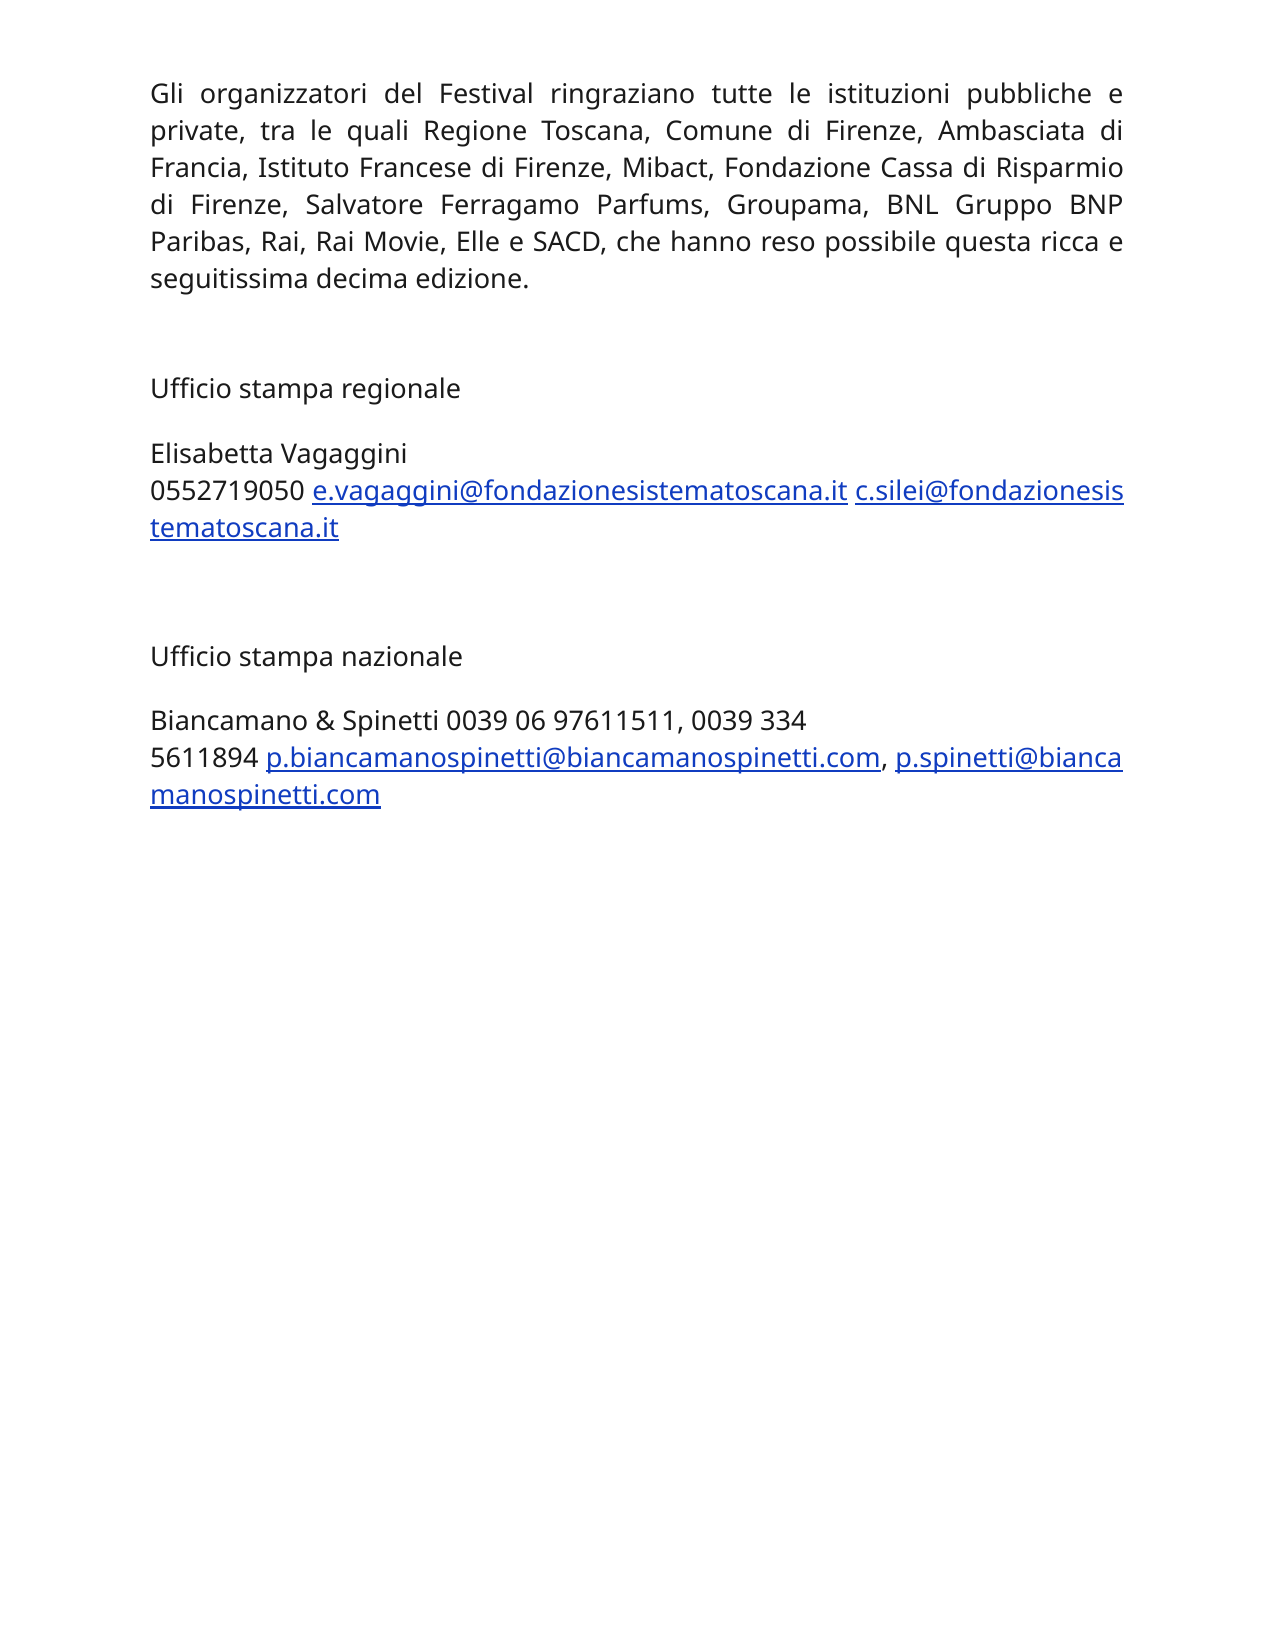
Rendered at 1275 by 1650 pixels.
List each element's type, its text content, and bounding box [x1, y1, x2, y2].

text Elisabetta Vagaggini 0552719050 e.vagaggini@fondazionesistematoscana.it c.silei@fondazionesistematoscana.it [150, 434, 1125, 545]
text Biancamano & Spinetti 0039 06 97611511, 0039 334 5611894 p.biancamanospinetti@biancamanospinetti.com, p.spinetti@biancamanospinetti.com [150, 702, 1125, 812]
text Ufficio stampa regionale [150, 370, 1125, 407]
text Gli organizzatori del Festival ringraziano tutte le istituzioni pubbliche e private, tra le quali Regione Toscana, Comune di Firenze, Ambasciata di Francia, Istituto Francese di Firenze, Mibact, Fondazione Cassa di Risparmio di Firenze, Salvatore Ferragamo Parfums, Groupama, BNL Gruppo BNP Paribas, Rai, Rai Movie, Elle e SACD, che hanno reso possibile questa ricca e seguitissima decima edizione. [150, 75, 1125, 296]
text Ufficio stampa nazionale [150, 637, 1125, 674]
